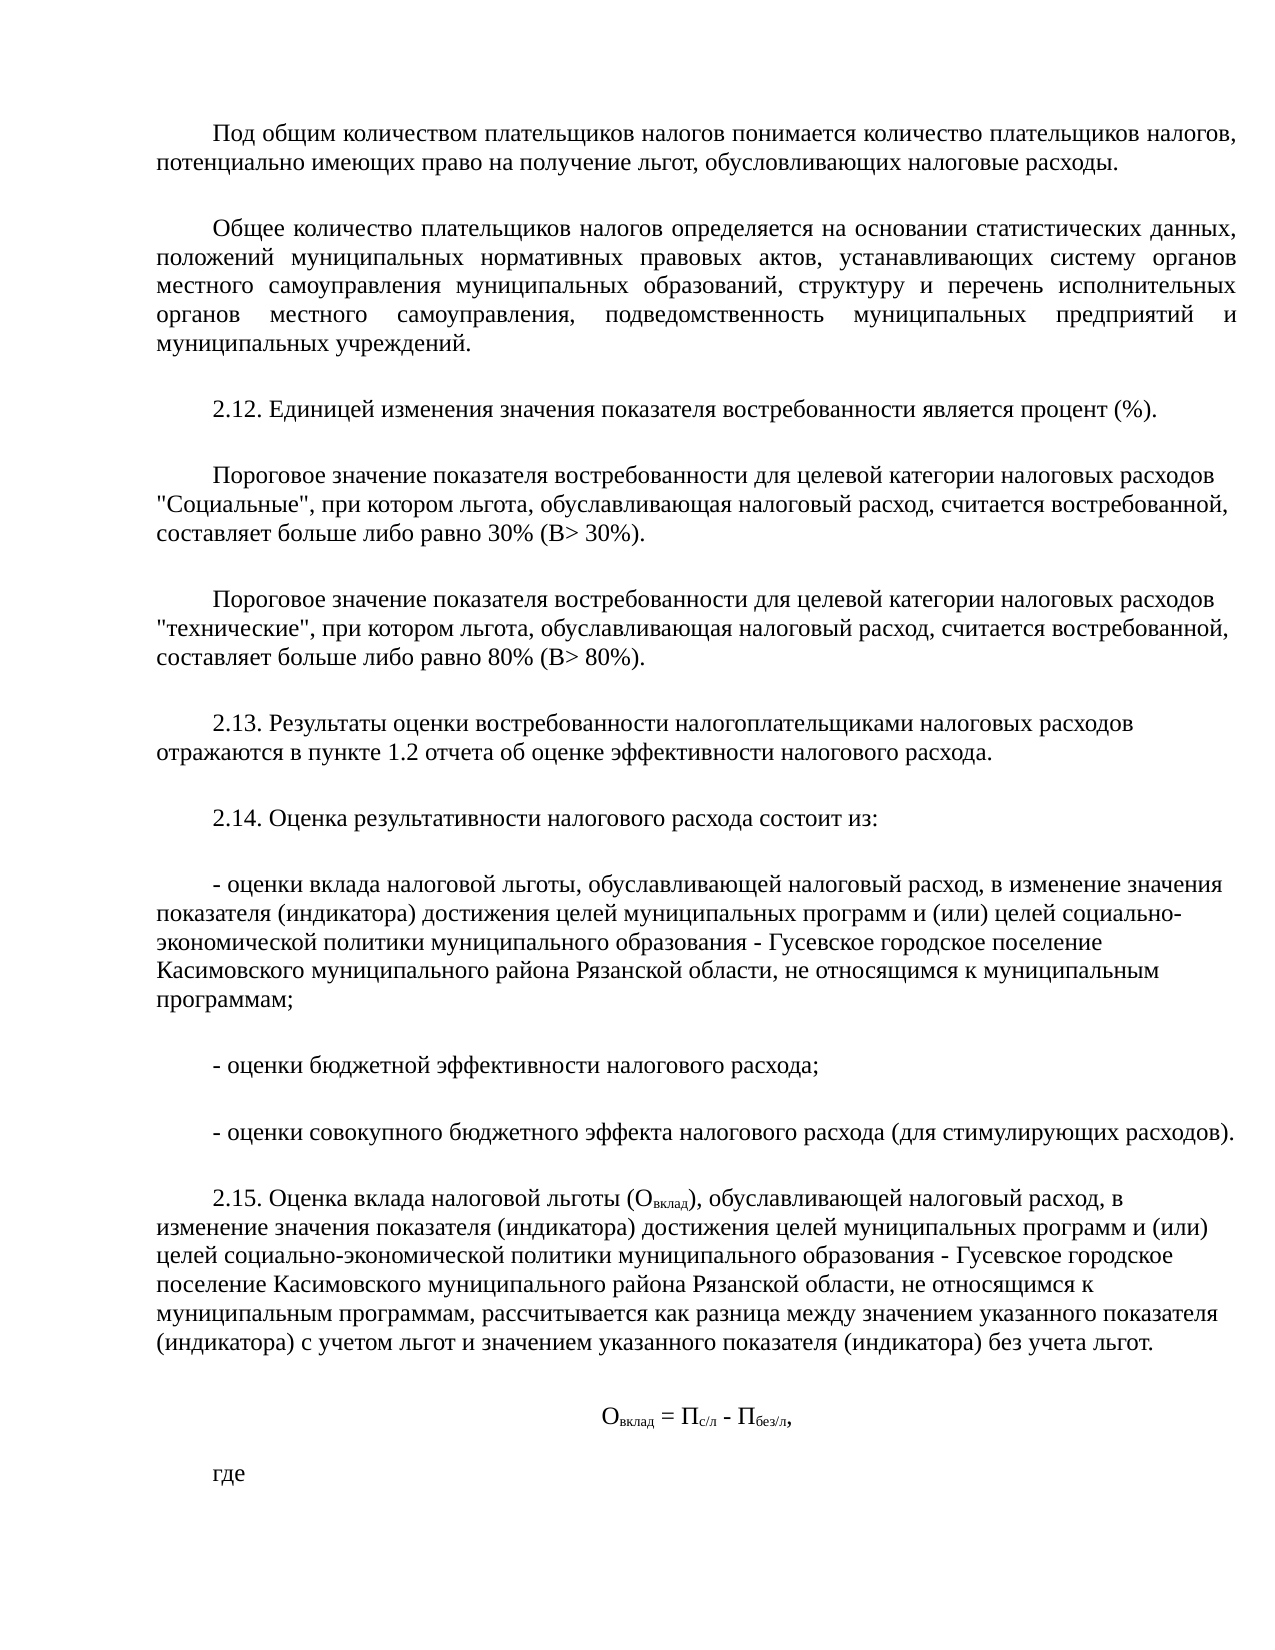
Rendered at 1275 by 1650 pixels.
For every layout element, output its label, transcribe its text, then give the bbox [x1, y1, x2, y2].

text 2.14. Оценка результативности налогового расхода состоит из: [156, 803, 1237, 832]
text Пороговое значение показателя востребованности для целевой категории налоговых расходов "технические", при котором льгота, обуславливающая налоговый расход, считается востребованной, составляет больше либо равно 80% (В> 80%). [156, 584, 1237, 671]
text - оценки совокупного бюджетного эффекта налогового расхода (для стимулирующих расходов). [156, 1117, 1237, 1146]
text 2.13. Результаты оценки востребованности налогоплательщиками налоговых расходов отражаются в пункте 1.2 отчета об оценке эффективности налогового расхода. [156, 708, 1237, 766]
text - оценки бюджетной эффективности налогового расхода; [156, 1051, 1237, 1079]
text где [156, 1458, 1237, 1487]
text 2.12. Единицей изменения значения показателя востребованности является процент (%). [156, 394, 1237, 423]
text - оценки вклада налоговой льготы, обуславливающей налоговый расход, в изменение значения показателя (индикатора) достижения целей муниципальных программ и (или) целей социально-экономической политики муниципального образования - Гусевское городское поселение Касимовского муниципального района Рязанской области, не относящимся к муниципальным программам; [156, 869, 1237, 1013]
text Общее количество плательщиков налогов определяется на основании статистических данных, положений муниципальных нормативных правовых актов, устанавливающих систему органов местного самоуправления муниципальных образований, структуру и перечень исполнительных органов местного самоуправления, подведомственность муниципальных предприятий и муниципальных учреждений. [156, 213, 1237, 357]
text Под общим количеством плательщиков налогов понимается количество плательщиков налогов, потенциально имеющих право на получение льгот, обусловливающих налоговые расходы. [156, 118, 1237, 176]
text Пороговое значение показателя востребованности для целевой категории налоговых расходов "Социальные", при котором льгота, обуславливающая налоговый расход, считается востребованной, составляет больше либо равно 30% (В> 30%). [156, 461, 1237, 547]
text Овклад = Пс/л - Пбез/л, [156, 1401, 1237, 1430]
text 2.15. Оценка вклада налоговой льготы (Овклад), обуславливающей налоговый расход, в изменение значения показателя (индикатора) достижения целей муниципальных программ и (или) целей социально-экономической политики муниципального образования - Гусевское городское поселение Касимовского муниципального района Рязанской области, не относящимся к муниципальным программам, рассчитывается как разница между значением указанного показателя (индикатора) с учетом льгот и значением указанного показателя (индикатора) без учета льгот. [156, 1183, 1237, 1356]
